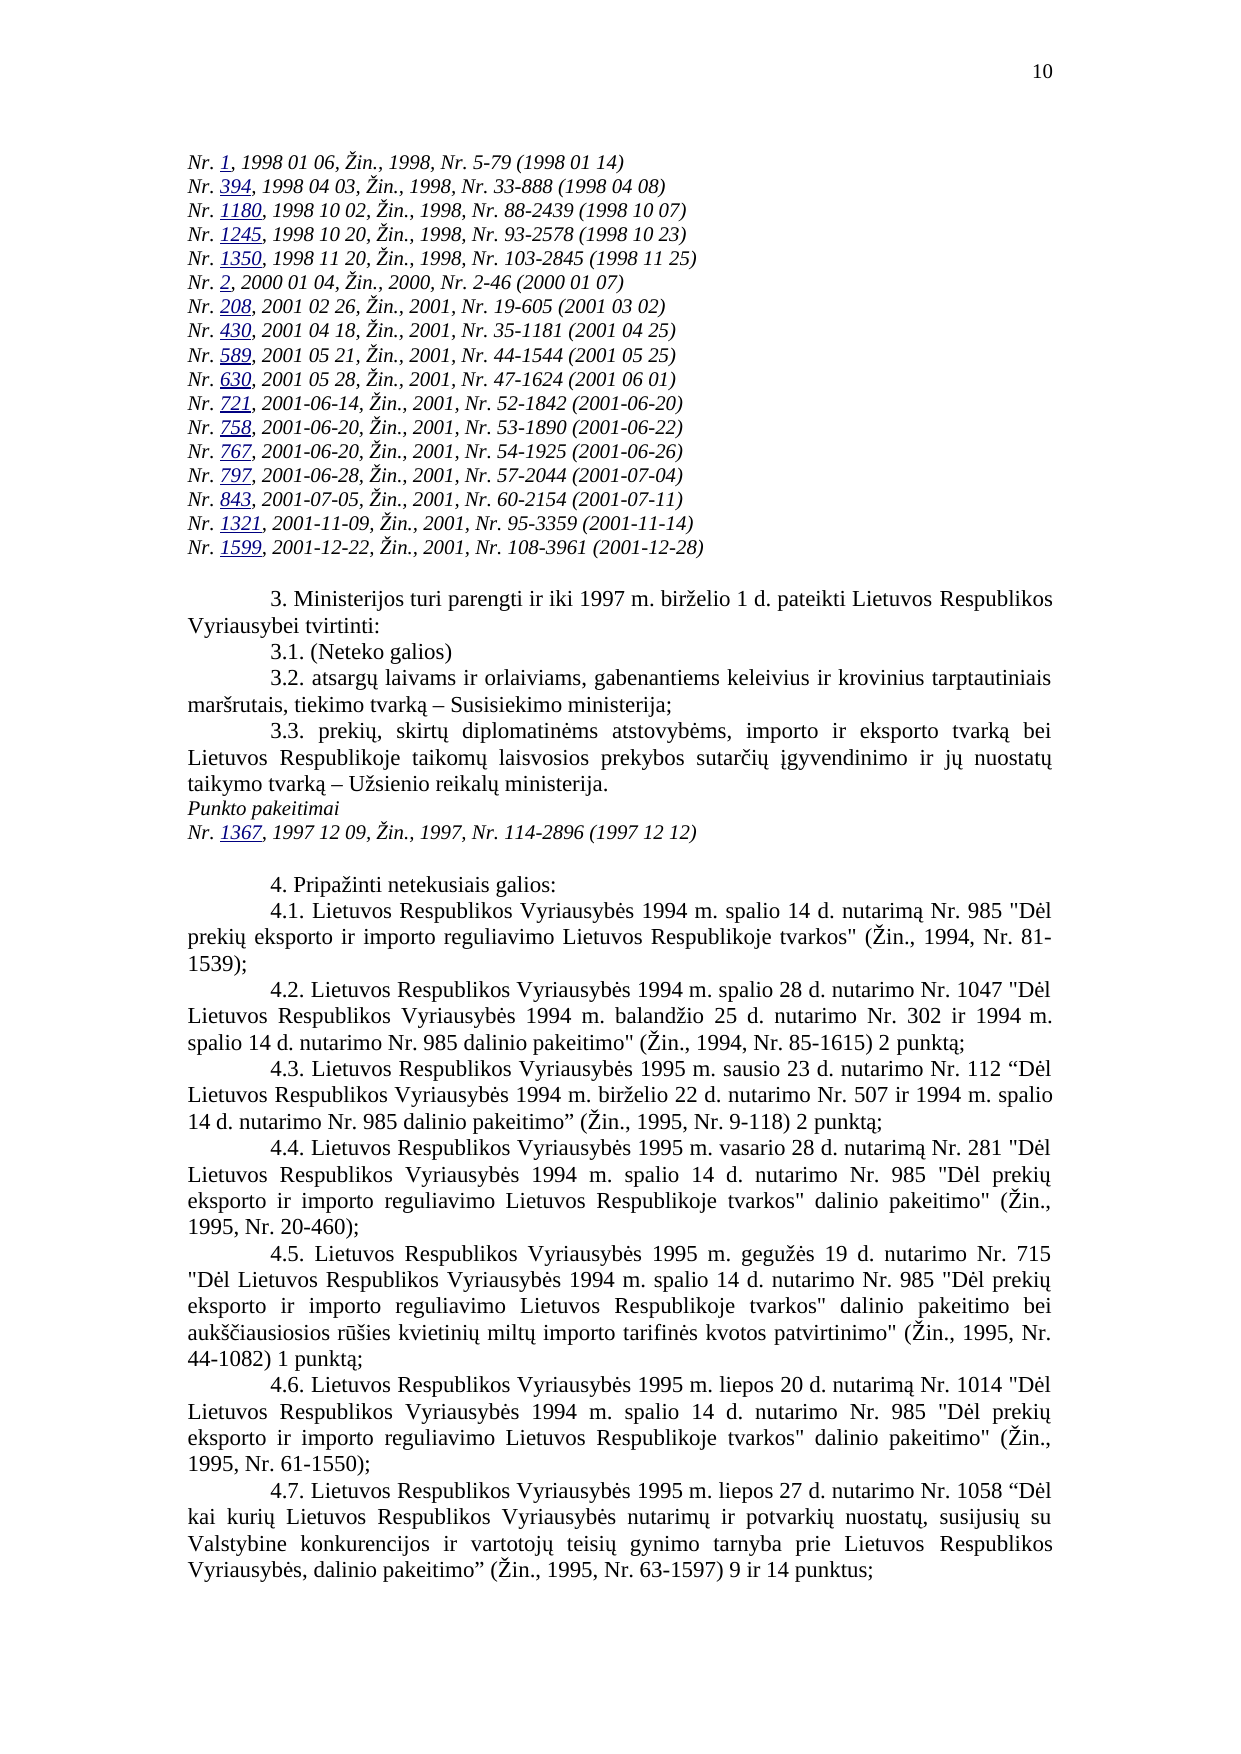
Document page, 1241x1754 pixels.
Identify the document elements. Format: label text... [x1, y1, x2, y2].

text Nr. 1245, 1998 10 20, Žin., 1998, Nr. 93-2578 (1998 10 23) [187, 222, 1053, 246]
text Nr. 767, 2001-06-20, Žin., 2001, Nr. 54-1925 (2001-06-26) [187, 439, 1053, 463]
text Nr. 1350, 1998 11 20, Žin., 1998, Nr. 103-2845 (1998 11 25) [187, 246, 1053, 270]
text 3.1. (Neteko galios) [187, 638, 1053, 664]
text 4.3. Lietuvos Respublikos Vyriausybės 1995 m. sausio 23 d. nutarimo Nr. 112 “Dėl Lietuvos respublikos Vyriausybės 1994 m. birželio 22 d. nutarimo Nr. 507 ir 1994 m. spalio 14 d. nutarimo Nr. 985 dalinio pakeitimo” (Žin., 1995, Nr. 9-118) 2 punktą; [187, 1055, 1053, 1134]
text Nr. 721, 2001-06-14, Žin., 2001, Nr. 52-1842 (2001-06-20) [187, 391, 1053, 415]
text Nr. 394, 1998 04 03, Žin., 1998, Nr. 33-888 (1998 04 08) [187, 174, 1053, 198]
text 4.2. Lietuvos Respublikos Vyriausybės 1994 m. spalio 28 d. nutarimo Nr. 1047 "Dėl Lietuvos Respublikos Vyriausybės 1994 m. balandžio 25 d. nutarimo Nr. 302 ir 1994 m. spalio 14 d. nutarimo Nr. 985 dalinio pakeitimo" (Žin., 1994, Nr. 85-1615) 2 punktą; [187, 976, 1053, 1055]
text 3. Ministerijos turi parengti ir iki 1997 m. birželio 1 d. pateikti Lietuvos respublikos Vyriausybei tvirtinti: [187, 585, 1053, 638]
text 4.7. Lietuvos Respublikos Vyriausybės 1995 m. liepos 27 d. nutarimo Nr. 1058 “Dėl kai kurių Lietuvos Respublikos Vyriausybės nutarimų ir potvarkių nuostatų, susijusių su Valstybine konkurencijos ir vartotojų teisių gynimo tarnyba prie Lietuvos respublikos Vyriausybės, dalinio pakeitimo” (Žin., 1995, Nr. 63-1597) 9 ir 14 punktus; [187, 1477, 1053, 1582]
text Nr. 797, 2001-06-28, Žin., 2001, Nr. 57-2044 (2001-07-04) [187, 463, 1053, 487]
text Nr. 1321, 2001-11-09, Žin., 2001, Nr. 95-3359 (2001-11-14) [187, 511, 1053, 535]
text 3.2. atsargų laivams ir orlaiviams, gabenantiems keleivius ir krovinius tarptautiniais maršrutais, tiekimo tvarką – Susisiekimo ministerija; [187, 664, 1053, 717]
text Nr. 630, 2001 05 28, Žin., 2001, Nr. 47-1624 (2001 06 01) [187, 367, 1053, 391]
text Nr. 1367, 1997 12 09, Žin., 1997, Nr. 114-2896 (1997 12 12) [187, 820, 1053, 844]
text Nr. 1599, 2001-12-22, Žin., 2001, Nr. 108-3961 (2001-12-28) [187, 535, 1053, 559]
text 4.5. Lietuvos Respublikos Vyriausybės 1995 m. gegužės 19 d. nutarimo Nr. 715 "Dėl Lietuvos Respublikos Vyriausybės 1994 m. spalio 14 d. nutarimo Nr. 985 "Dėl prekių eksporto ir importo reguliavimo Lietuvos Respublikoje tvarkos" dalinio pakeitimo bei aukščiausiosios rūšies kvietinių miltų importo tarifinės kvotos patvirtinimo" (Žin., 1995, Nr. 44-1082) 1 punktą; [187, 1240, 1053, 1371]
text Nr. 843, 2001-07-05, Žin., 2001, Nr. 60-2154 (2001-07-11) [187, 487, 1053, 511]
text Nr. 2, 2000 01 04, Žin., 2000, Nr. 2-46 (2000 01 07) [187, 270, 1053, 294]
text Nr. 208, 2001 02 26, Žin., 2001, Nr. 19-605 (2001 03 02) [187, 294, 1053, 318]
text Nr. 430, 2001 04 18, Žin., 2001, Nr. 35-1181 (2001 04 25) [187, 318, 1053, 342]
text Nr. 589, 2001 05 21, Žin., 2001, Nr. 44-1544 (2001 05 25) [187, 342, 1053, 367]
text 4.1. Lietuvos Respublikos Vyriausybės 1994 m. spalio 14 d. nutarimą Nr. 985 "Dėl prekių eksporto ir importo reguliavimo Lietuvos Respublikoje tvarkos" (Žin., 1994, Nr. 81-1539); [187, 897, 1053, 976]
text 4. Pripažinti netekusiais galios: [187, 871, 1053, 897]
text 4.6. Lietuvos Respublikos Vyriausybės 1995 m. liepos 20 d. nutarimą Nr. 1014 "Dėl Lietuvos Respublikos Vyriausybės 1994 m. spalio 14 d. nutarimo Nr. 985 "Dėl prekių eksporto ir importo reguliavimo Lietuvos Respublikoje tvarkos" dalinio pakeitimo" (Žin., 1995, Nr. 61-1550); [187, 1371, 1053, 1477]
text Punkto pakeitimai [187, 796, 1053, 820]
text 3.3. prekių, skirtų diplomatinėms atstovybėms, importo ir eksporto tvarką bei Lietuvos respublikoje taikomų laisvosios prekybos sutarčių įgyvendinimo ir jų nuostatų taikymo tvarką – Užsienio reikalų ministerija. [187, 717, 1053, 796]
text Nr. 1180, 1998 10 02, Žin., 1998, Nr. 88-2439 (1998 10 07) [187, 198, 1053, 222]
text Nr. 1, 1998 01 06, Žin., 1998, Nr. 5-79 (1998 01 14) [187, 150, 1053, 174]
text 4.4. Lietuvos Respublikos Vyriausybės 1995 m. vasario 28 d. nutarimą Nr. 281 "Dėl Lietuvos Respublikos Vyriausybės 1994 m. spalio 14 d. nutarimo Nr. 985 "Dėl prekių eksporto ir importo reguliavimo Lietuvos Respublikoje tvarkos" dalinio pakeitimo" (Žin., 1995, Nr. 20-460); [187, 1134, 1053, 1240]
text Nr. 758, 2001-06-20, Žin., 2001, Nr. 53-1890 (2001-06-22) [187, 415, 1053, 439]
